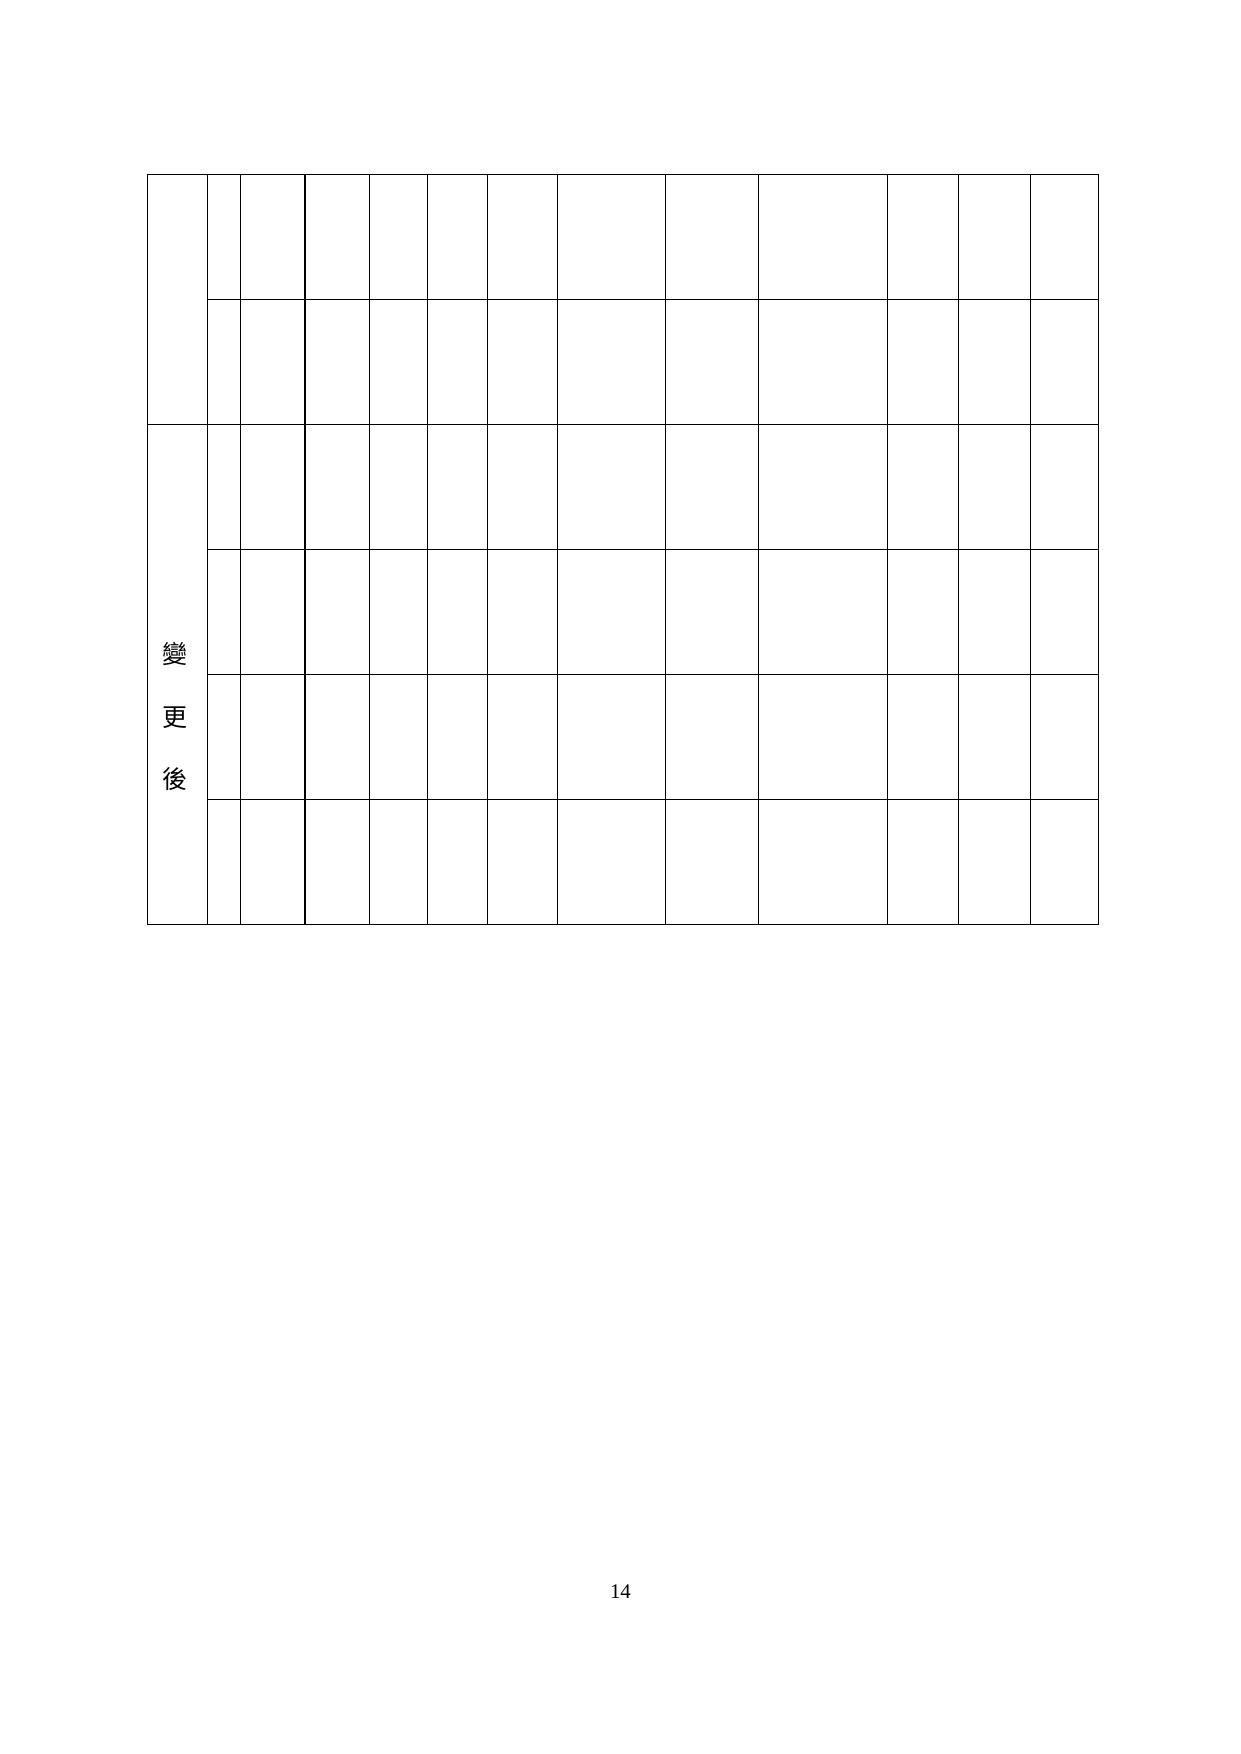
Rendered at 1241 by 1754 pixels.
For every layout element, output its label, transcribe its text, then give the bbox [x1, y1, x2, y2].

table_cell [558, 175, 665, 299]
table_cell [488, 425, 557, 549]
table_cell [1031, 550, 1098, 674]
table_cell [208, 675, 240, 799]
table_cell [488, 800, 557, 924]
table_cell [488, 300, 557, 424]
table_cell [370, 675, 427, 799]
table_cell [208, 425, 240, 549]
table_cell [241, 175, 304, 299]
table_cell [558, 800, 665, 924]
table_cell [428, 675, 487, 799]
table_cell [306, 175, 369, 299]
table_cell [558, 425, 665, 549]
table_cell [306, 800, 369, 924]
table_cell [370, 550, 427, 674]
table_cell [558, 300, 665, 424]
table_cell [759, 800, 887, 924]
table_cell [208, 300, 240, 424]
table_cell [370, 425, 427, 549]
table_cell [208, 800, 240, 924]
table_cell [1031, 675, 1098, 799]
table_cell [666, 675, 758, 799]
table_cell [959, 800, 1030, 924]
table_cell [888, 550, 958, 674]
table_cell [666, 550, 758, 674]
table_cell [488, 675, 557, 799]
table_cell [428, 425, 487, 549]
table_cell [666, 300, 758, 424]
table_cell [428, 550, 487, 674]
table_cell [306, 550, 369, 674]
table_cell [241, 675, 304, 799]
table_cell [241, 425, 304, 549]
table_cell 變更後 [148, 425, 207, 924]
table_cell [888, 425, 958, 549]
table_cell [759, 175, 887, 299]
table_cell [759, 675, 887, 799]
table_cell [208, 175, 240, 299]
table_cell [888, 175, 958, 299]
table_cell [370, 300, 427, 424]
table_cell [666, 425, 758, 549]
table_cell [759, 550, 887, 674]
table_cell [888, 675, 958, 799]
table_cell [241, 550, 304, 674]
table_cell [1031, 300, 1098, 424]
table_cell [306, 300, 369, 424]
table_cell [1031, 175, 1098, 299]
table_cell [959, 675, 1030, 799]
table_cell [558, 675, 665, 799]
table_cell [488, 550, 557, 674]
table_cell [428, 800, 487, 924]
table_cell [428, 175, 487, 299]
table_cell [959, 300, 1030, 424]
table_cell [1031, 425, 1098, 549]
table_cell [370, 175, 427, 299]
table_cell [666, 800, 758, 924]
table_cell [888, 800, 958, 924]
table_cell [241, 800, 304, 924]
table_cell [488, 175, 557, 299]
table_cell [888, 300, 958, 424]
table_cell [1031, 800, 1098, 924]
table_cell [959, 175, 1030, 299]
table_cell [759, 300, 887, 424]
table_cell [666, 175, 758, 299]
table_cell [959, 425, 1030, 549]
table_cell [306, 675, 369, 799]
table_cell [208, 550, 240, 674]
table_cell [370, 800, 427, 924]
table_cell [428, 300, 487, 424]
table_cell [558, 550, 665, 674]
table_cell [306, 425, 369, 549]
table_cell [959, 550, 1030, 674]
table_cell [148, 175, 207, 424]
table_cell [241, 300, 304, 424]
table_cell [759, 425, 887, 549]
